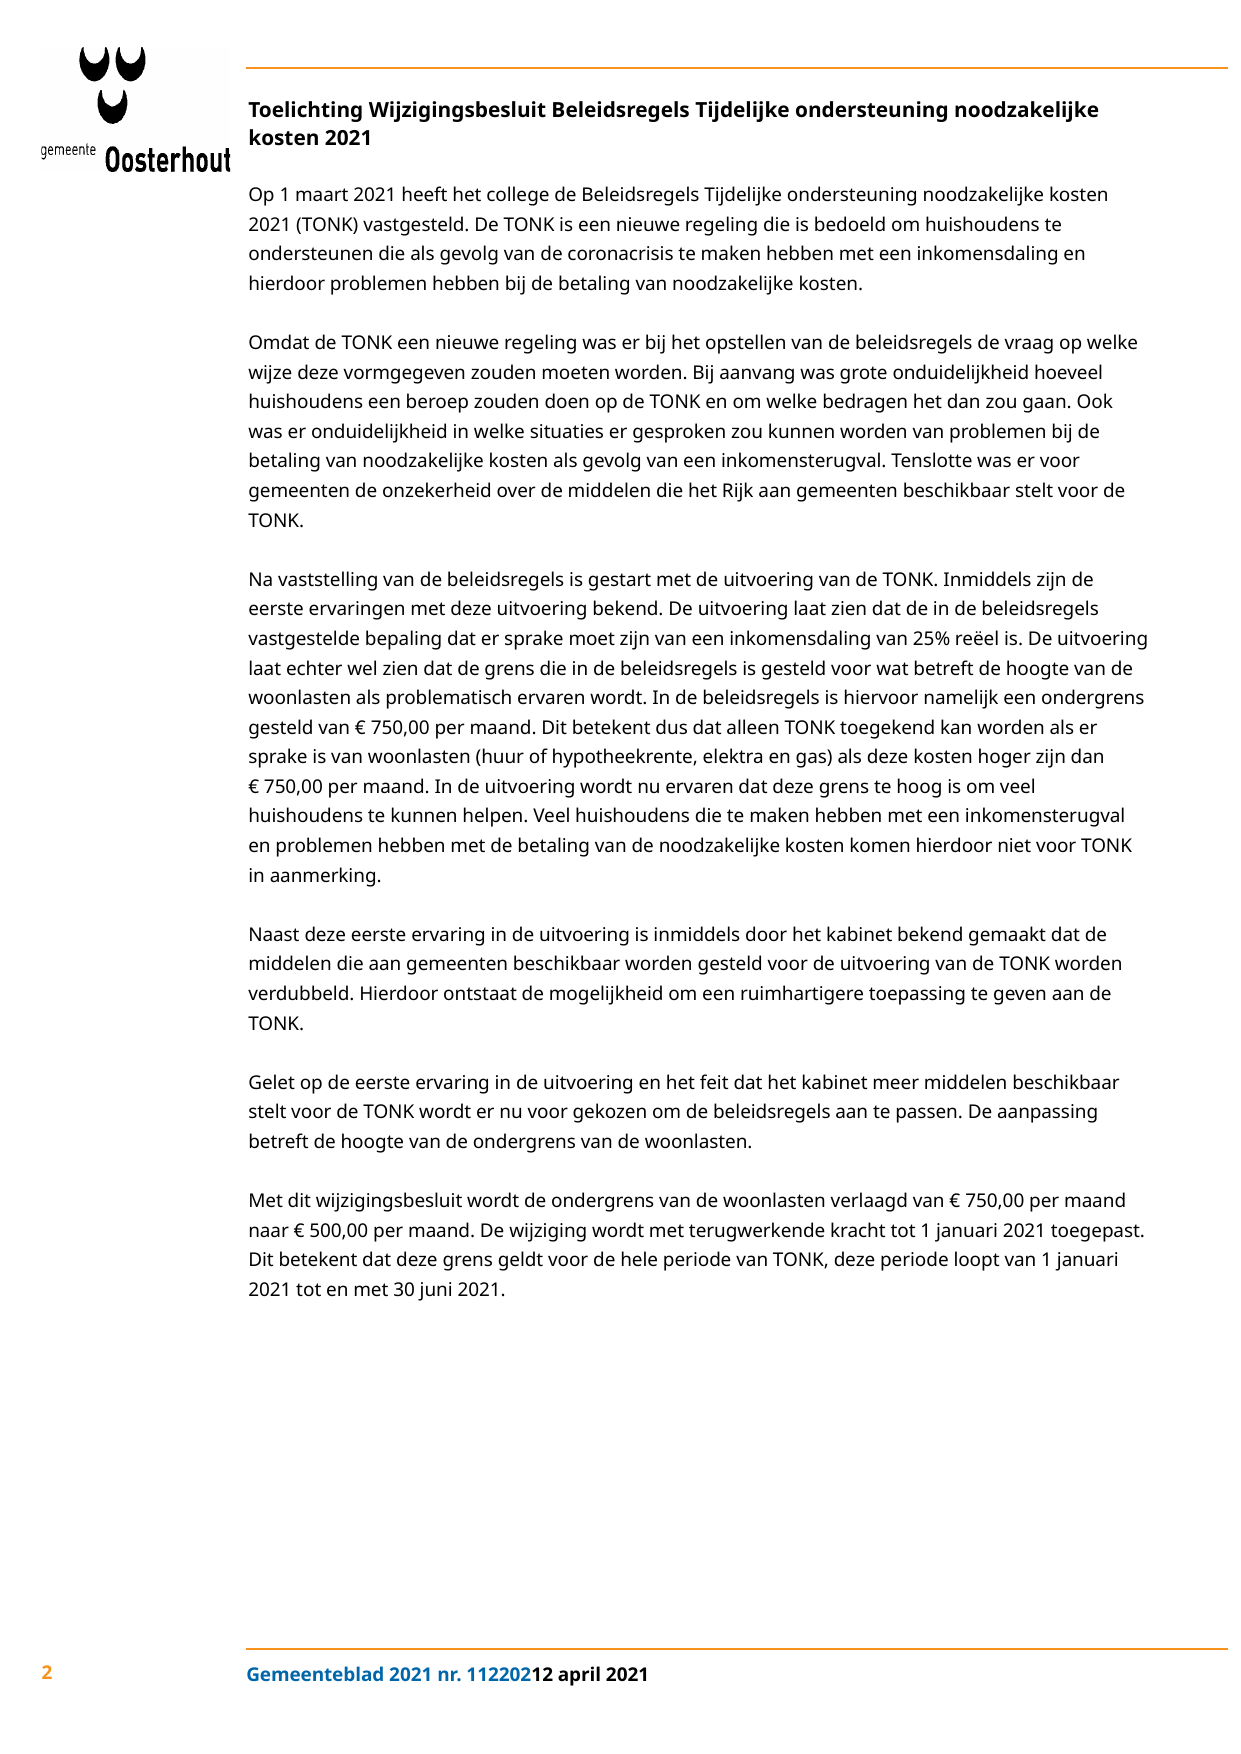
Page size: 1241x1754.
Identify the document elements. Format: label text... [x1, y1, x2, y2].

picture [41, 47, 231, 172]
text Op 1 maart 2021 heeft het college de Beleidsregels Tijdelijke ondersteuning noodzakelijke kosten 2021 (TONK) vastgesteld. De TONK is een nieuwe regeling die is bedoeld om huishoudens te ondersteunen die als gevolg van de coronacrisis te maken hebben met een inkomensdaling en hierdoor problemen hebben bij de betaling van noodzakelijke kosten. [248, 181, 1152, 296]
text Omdat de TONK een nieuwe regeling was er bij het opstellen van de beleidsregels de vraag op welke wijze deze vormgegeven zouden moeten worden. Bij aanvang was grote onduidelijkheid hoeveel huishoudens een beroep zouden doen op de TONK en om welke bedragen het dan zou gaan. Ook was er onduidelijkheid in welke situaties er gesproken zou kunnen worden van problemen bij de betaling van noodzakelijke kosten als gevolg van een inkomensterugval. Tenslotte was er voor gemeenten de onzekerheid over de middelen die het Rijk aan gemeenten beschikbaar stelt voor de TONK. [248, 329, 1152, 532]
text Gelet op de eerste ervaring in de uitvoering en het feit dat het kabinet meer middelen beschikbaar stelt voor de TONK wordt er nu voor gekozen om de beleidsregels aan te passen. De aanpassing betreft de hoogte van de ondergrens van de woonlasten. [248, 1069, 1152, 1154]
text Naast deze eerste ervaring in de uitvoering is inmiddels door het kabinet bekend gemaakt dat de middelen die aan gemeenten beschikbaar worden gesteld voor de uitvoering van de TONK worden verdubbeld. Hierdoor ontstaat de mogelijkheid om een ruimhartigere toepassing te geven aan de TONK. [248, 921, 1152, 1035]
text Met dit wijzigingsbesluit wordt de ondergrens van de woonlasten verlaagd van € 750,00 per maand naar € 500,00 per maand. De wijziging wordt met terugwerkende kracht tot 1 januari 2021 toegepast. Dit betekent dat deze grens geldt voor de hele periode van TONK, deze periode loopt van 1 januari 2021 tot en met 30 juni 2021. [248, 1187, 1152, 1302]
text Na vaststelling van de beleidsregels is gestart met de uitvoering van de TONK. Inmiddels zijn de eerste ervaringen met deze uitvoering bekend. De uitvoering laat zien dat de in de beleidsregels vastgestelde bepaling dat er sprake moet zijn van een inkomensdaling van 25% reëel is. De uitvoering laat echter wel zien dat de grens die in de beleidsregels is gesteld voor wat betreft de hoogte van de woonlasten als problematisch ervaren wordt. In de beleidsregels is hiervoor namelijk een ondergrens gesteld van € 750,00 per maand. Dit betekent dus dat alleen TONK toegekend kan worden als er sprake is van woonlasten (huur of hypotheekrente, elektra en gas) als deze kosten hoger zijn dan € 750,00 per maand. In de uitvoering wordt nu ervaren dat deze grens te hoog is om veel huishoudens te kunnen helpen. Veel huishoudens die te maken hebben met een inkomensterugval en problemen hebben met de betaling van de noodzakelijke kosten komen hierdoor niet voor TONK in aanmerking. [248, 566, 1152, 887]
text Toelichting Wijzigingsbesluit Beleidsregels Tijdelijke ondersteuning noodzakelijke kosten 2021 [248, 95, 1152, 152]
